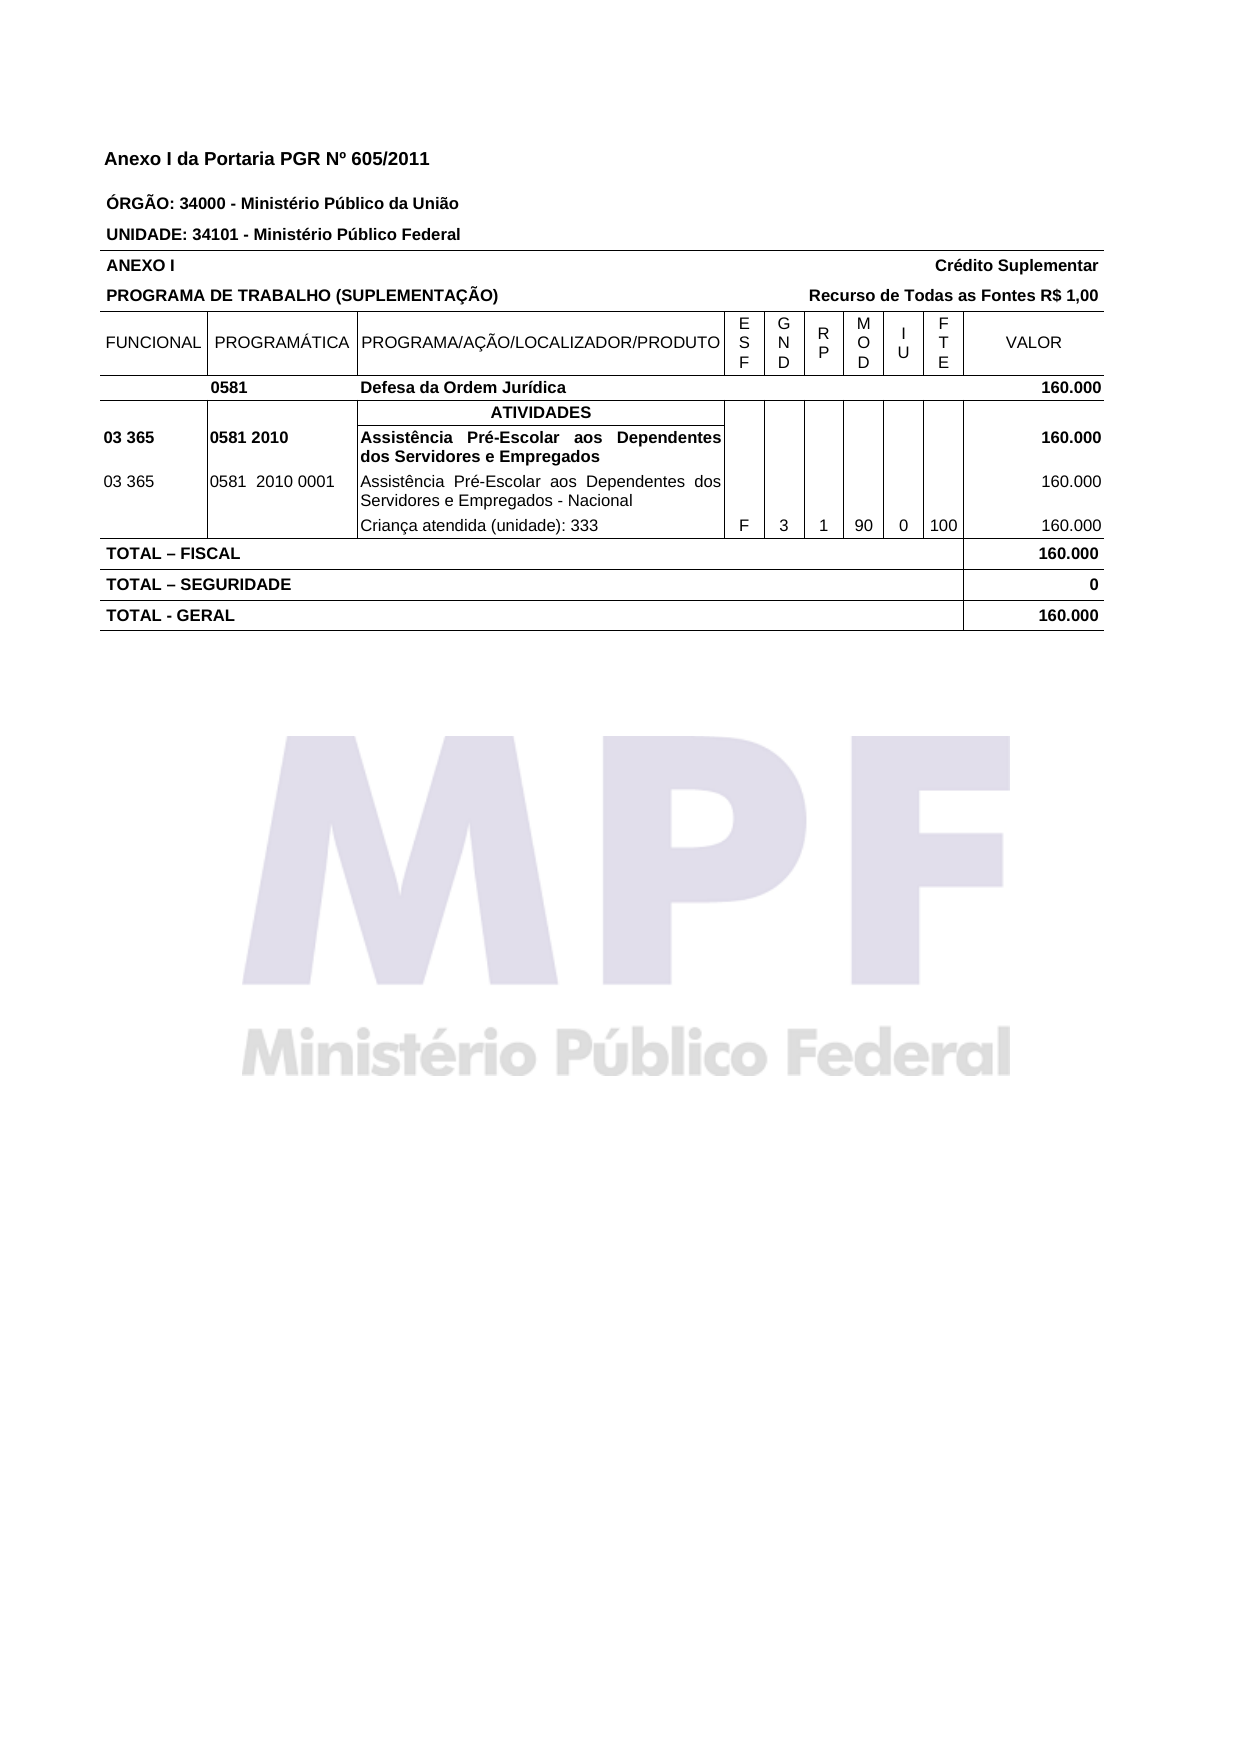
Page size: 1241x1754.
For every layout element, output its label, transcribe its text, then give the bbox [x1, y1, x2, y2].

table_cell [924, 401, 963, 425]
table_cell 160.000 [964, 513, 1104, 538]
table_cell PROGRAMA DE TRABALHO (SUPLEMENTAÇÃO) [100, 280, 724, 311]
table_cell [724, 219, 1104, 250]
table_cell [805, 425, 843, 469]
table_cell 0581 [100, 376, 357, 399]
table_cell [924, 425, 963, 469]
table_cell 03 365 [100, 469, 207, 513]
table_cell [100, 513, 207, 538]
table_cell 0581 2010 [208, 425, 357, 469]
table_cell VALOR [964, 312, 1104, 374]
table_cell UNIDADE: 34101 - Ministério Público Federal [100, 219, 724, 250]
table_cell F [725, 513, 764, 538]
table_cell [964, 401, 1104, 425]
table_cell ANEXO I [100, 251, 724, 280]
table_cell 03 365 [100, 425, 207, 469]
table_cell Assistência Pré-Escolar aos Dependentes dos Servidores e Empregados - Nacional [358, 469, 724, 513]
table_cell [884, 469, 923, 513]
table_cell [884, 401, 923, 425]
text Anexo I da Portaria PGR Nº 605/2011 [100, 148, 1152, 169]
table_cell [725, 469, 764, 513]
table_cell TOTAL – FISCAL [100, 539, 963, 569]
table_cell [208, 401, 357, 425]
table_cell 160.000 [964, 469, 1104, 513]
table_cell 100 [924, 513, 963, 538]
table_cell 0 [964, 570, 1104, 599]
table_cell 3 [765, 513, 804, 538]
table_cell TOTAL – SEGURIDADE [100, 570, 963, 599]
table_cell PROGRAMA/AÇÃO/LOCALIZADOR/PRODUTO [358, 312, 724, 374]
table_cell Criança atendida (unidade): 333 [358, 513, 724, 538]
table_cell [208, 513, 357, 538]
table_cell [963, 631, 1104, 1638]
table_cell [100, 401, 207, 425]
table_cell [765, 425, 804, 469]
table_cell Crédito Suplementar [724, 251, 1104, 280]
table_cell I U [884, 312, 923, 374]
table_cell 1 [805, 513, 843, 538]
table_cell 0581 2010 0001 [208, 469, 357, 513]
table_cell TOTAL - GERAL [100, 601, 963, 630]
table_cell M O D [844, 312, 883, 374]
table_cell [844, 469, 883, 513]
table_header ÓRGÃO: 34000 - Ministério Público da União [100, 189, 1104, 219]
table_cell R P [805, 312, 843, 374]
table_cell [805, 401, 843, 425]
table_cell 160.000 [964, 539, 1104, 569]
table_cell 160.000 [964, 601, 1104, 630]
table_cell [884, 425, 923, 469]
table_cell [844, 425, 883, 469]
table_cell [924, 469, 963, 513]
table_cell 0 [884, 513, 923, 538]
table_cell Assistência Pré-Escolar aos Dependentes dos Servidores e Empregados [358, 426, 724, 469]
table_cell [765, 469, 804, 513]
table_cell [765, 401, 804, 425]
table_cell Recurso de Todas as Fontes R$ 1,00 [724, 280, 1104, 311]
table_cell [805, 469, 843, 513]
table_cell [100, 631, 963, 1638]
table_cell G N D [765, 312, 804, 374]
table_cell F T E [924, 312, 963, 374]
table_cell E S F [725, 312, 764, 374]
table_cell Defesa da Ordem Jurídica [357, 376, 963, 399]
table_cell Atividades [358, 401, 724, 425]
table_cell [725, 401, 764, 425]
table_cell PROGRAMÁTICA [208, 312, 357, 374]
table_cell FUNCIONAL [100, 312, 207, 374]
table_cell 160.000 [963, 376, 1104, 399]
table_cell 160.000 [964, 425, 1104, 469]
table_cell [844, 401, 883, 425]
table_cell 90 [844, 513, 883, 538]
table_cell [725, 425, 764, 469]
